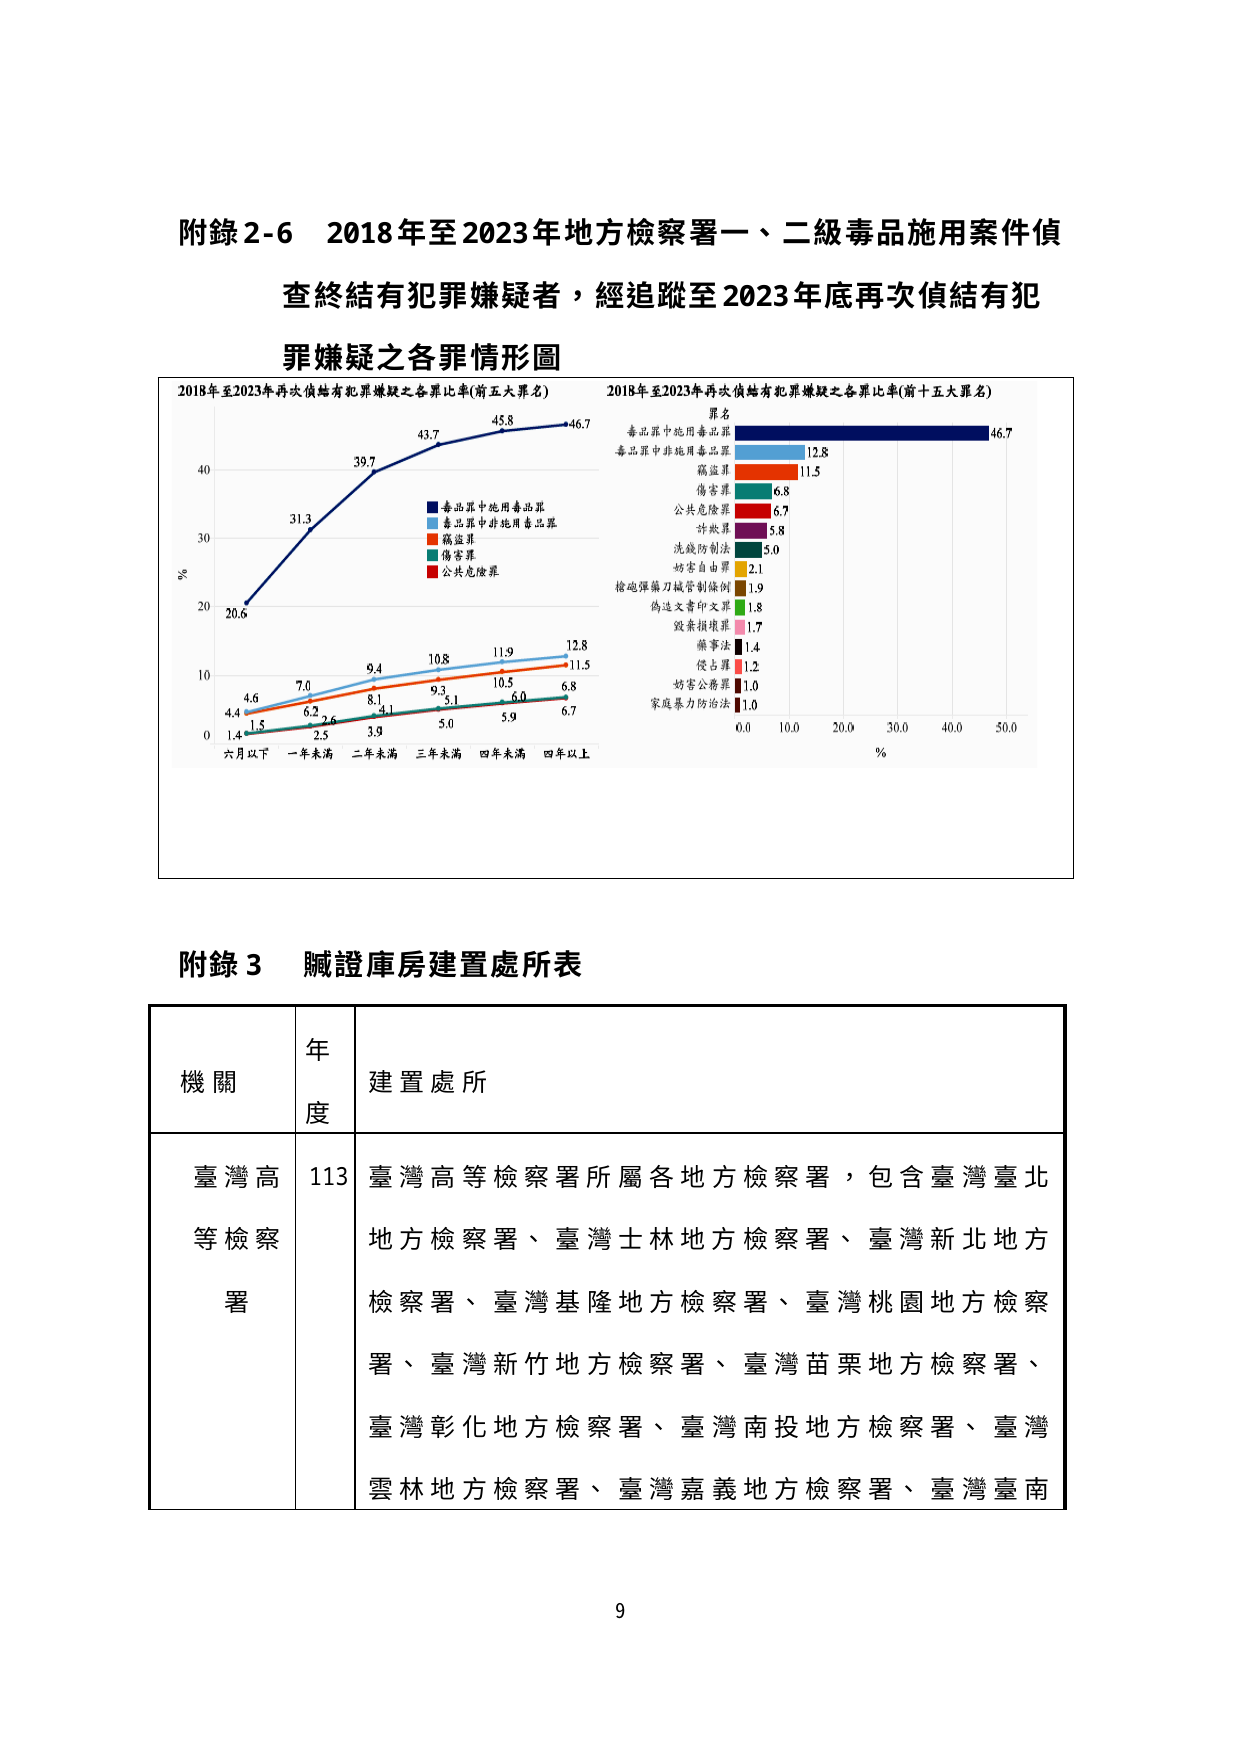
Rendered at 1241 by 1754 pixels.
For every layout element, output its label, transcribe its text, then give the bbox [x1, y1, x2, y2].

table_header 機關 [151, 1007, 295, 1132]
text 附錄2-6 2018年至2023年地方檢察署一、二級毒品施用案件偵查終結有犯罪嫌疑者，經追蹤至2023年底再次偵結有犯罪嫌疑之各罪情形圖 [148, 189, 1063, 377]
table_cell 臺灣高等檢察署 [151, 1134, 295, 1509]
table_cell 臺灣高等檢察署所屬各地方檢察署，包含臺灣臺北地方檢察署、臺灣士林地方檢察署、臺灣新北地方檢察署、臺灣基隆地方檢察署、臺灣桃園地方檢察署、臺灣新竹地方檢察署、臺灣苗栗地方檢察署、臺灣彰化地方檢察署、臺灣南投地方檢察署、臺灣雲林地方檢察署、臺灣嘉義地方檢察署、臺灣臺南 [356, 1134, 1063, 1509]
table_header 年度 [296, 1007, 354, 1132]
text 附錄3 贓證庫房建置處所表 [148, 879, 1063, 1004]
table_header 建置處所 [356, 1007, 1063, 1132]
table_header [159, 378, 1073, 878]
table_cell 113 [296, 1134, 354, 1509]
